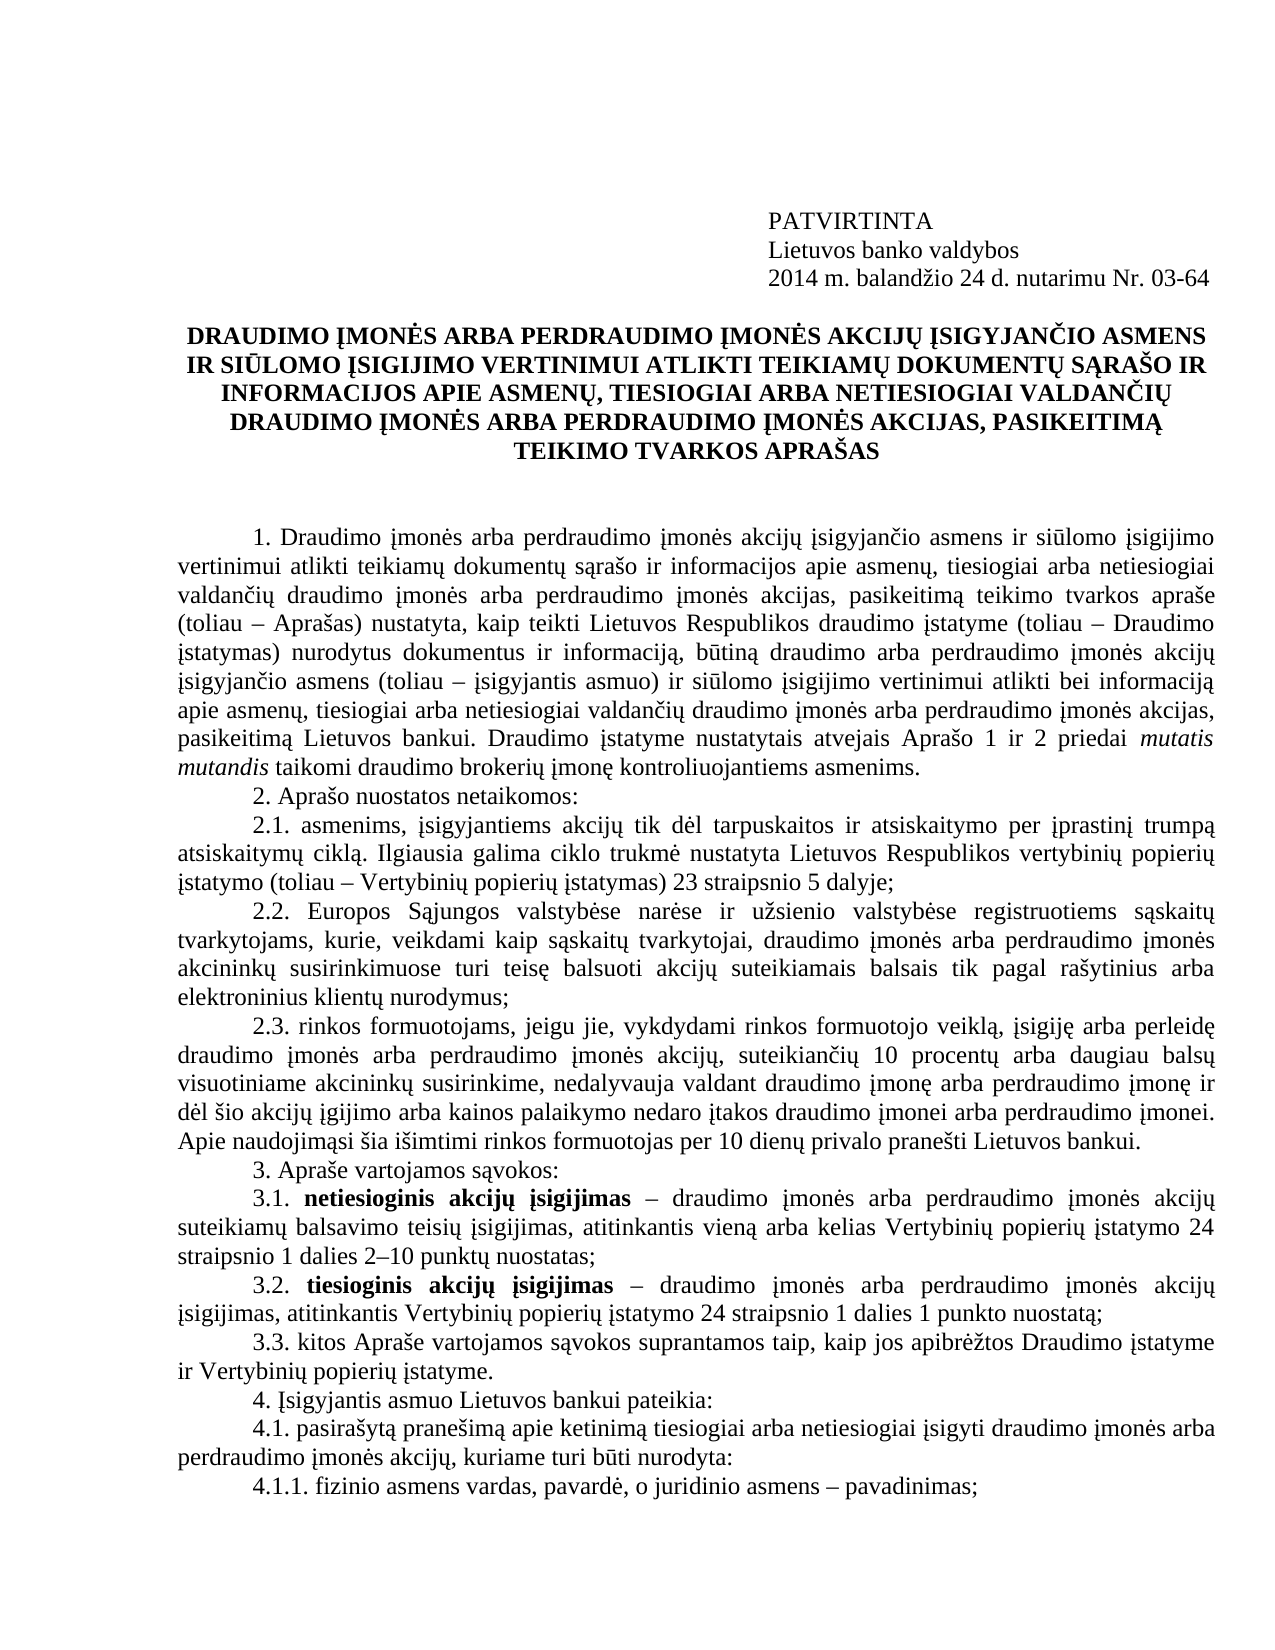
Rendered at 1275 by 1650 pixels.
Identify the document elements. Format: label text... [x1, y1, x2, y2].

text 3.2. tiesioginis akcijų įsigijimas – draudimo įmonės arba perdraudimo įmonės akcijų įsigijimas, atitinkantis Vertybinių popierių įstatymo 24 straipsnio 1 dalies 1 punkto nuostatą; [177, 1270, 1216, 1327]
text 2014 m. balandžio 24 d. nutarimu Nr. 03-64 [768, 263, 1216, 292]
text 3. Apraše vartojamos sąvokos: [177, 1155, 1216, 1183]
text 4.1.1. fizinio asmens vardas, pavardė, o juridinio asmens – pavadinimas; [177, 1471, 1216, 1500]
text 2.1. asmenims, įsigyjantiems akcijų tik dėl tarpuskaitos ir atsiskaitymo per įprastinį trumpą atsiskaitymų ciklą. Ilgiausia galima ciklo trukmė nustatyta Lietuvos Respublikos vertybinių popierių įstatymo (toliau – Vertybinių popierių įstatymas) 23 straipsnio 5 dalyje; [177, 810, 1216, 896]
text 4. Įsigyjantis asmuo Lietuvos bankui pateikia: [177, 1385, 1216, 1413]
text 3.1. netiesioginis akcijų įsigijimas – draudimo įmonės arba perdraudimo įmonės akcijų suteikiamų balsavimo teisių įsigijimas, atitinkantis vieną arba kelias Vertybinių popierių įstatymo 24 straipsnio 1 dalies 2–10 punktų nuostatas; [177, 1183, 1216, 1270]
text Lietuvos banko valdybos [709, 235, 1216, 263]
text 2.2. Europos Sąjungos valstybėse narėse ir užsienio valstybėse registruotiems sąskaitų tvarkytojams, kurie, veikdami kaip sąskaitų tvarkytojai, draudimo įmonės arba perdraudimo įmonės akcininkų susirinkimuose turi teisę balsuoti akcijų suteikiamais balsais tik pagal rašytinius arba elektroninius klientų nurodymus; [177, 896, 1216, 1011]
text 3.3. kitos Apraše vartojamos sąvokos suprantamos taip, kaip jos apibrėžtos Draudimo įstatyme ir Vertybinių popierių įstatyme. [177, 1327, 1216, 1385]
text DRAUDIMO ĮMONĖS ARBA PERDRAUDIMO ĮMONĖS AKCIJŲ ĮSIGYJANČIO ASMENS IR SIŪLOMO ĮSIGIJIMO VERTINIMUI ATLIKTI TEIKIAMŲ DOKUMENTŲ SĄRAŠO IR INFORMACIJOS APIE ASMENŲ, TIESIOGIAI ARBA NETIESIOGIAI VALDANČIŲ DRAUDIMO ĮMONĖS ARBA PERDRAUDIMO ĮMONĖS AKCIJAS, PASIKEITIMĄ TEIKIMO TVARKOS APRAŠAS [177, 321, 1216, 465]
text 2.3. rinkos formuotojams, jeigu jie, vykdydami rinkos formuotojo veiklą, įsigiję arba perleidę draudimo įmonės arba perdraudimo įmonės akcijų, suteikiančių 10 procentų arba daugiau balsų visuotiniame akcininkų susirinkime, nedalyvauja valdant draudimo įmonę arba perdraudimo įmonę ir dėl šio akcijų įgijimo arba kainos palaikymo nedaro įtakos draudimo įmonei arba perdraudimo įmonei. Apie naudojimąsi šia išimtimi rinkos formuotojas per 10 dienų privalo pranešti Lietuvos bankui. [177, 1011, 1216, 1155]
text PATVIRTINTA [709, 206, 1216, 235]
text 1. Draudimo įmonės arba perdraudimo įmonės akcijų įsigyjančio asmens ir siūlomo įsigijimo vertinimui atlikti teikiamų dokumentų sąrašo ir informacijos apie asmenų, tiesiogiai arba netiesiogiai valdančių draudimo įmonės arba perdraudimo įmonės akcijas, pasikeitimą teikimo tvarkos apraše (toliau – Aprašas) nustatyta, kaip teikti Lietuvos Respublikos draudimo įstatyme (toliau – Draudimo įstatymas) nurodytus dokumentus ir informaciją, būtiną draudimo arba perdraudimo įmonės akcijų įsigyjančio asmens (toliau – įsigyjantis asmuo) ir siūlomo įsigijimo vertinimui atlikti bei informaciją apie asmenų, tiesiogiai arba netiesiogiai valdančių draudimo įmonės arba perdraudimo įmonės akcijas, pasikeitimą Lietuvos bankui. Draudimo įstatyme nustatytais atvejais Aprašo 1 ir 2 priedai mutatis mutandis taikomi draudimo brokerių įmonę kontroliuojantiems asmenims. [177, 522, 1216, 781]
text 4.1. pasirašytą pranešimą apie ketinimą tiesiogiai arba netiesiogiai įsigyti draudimo įmonės arba perdraudimo įmonės akcijų, kuriame turi būti nurodyta: [177, 1413, 1216, 1471]
text 2. Aprašo nuostatos netaikomos: [177, 781, 1216, 810]
